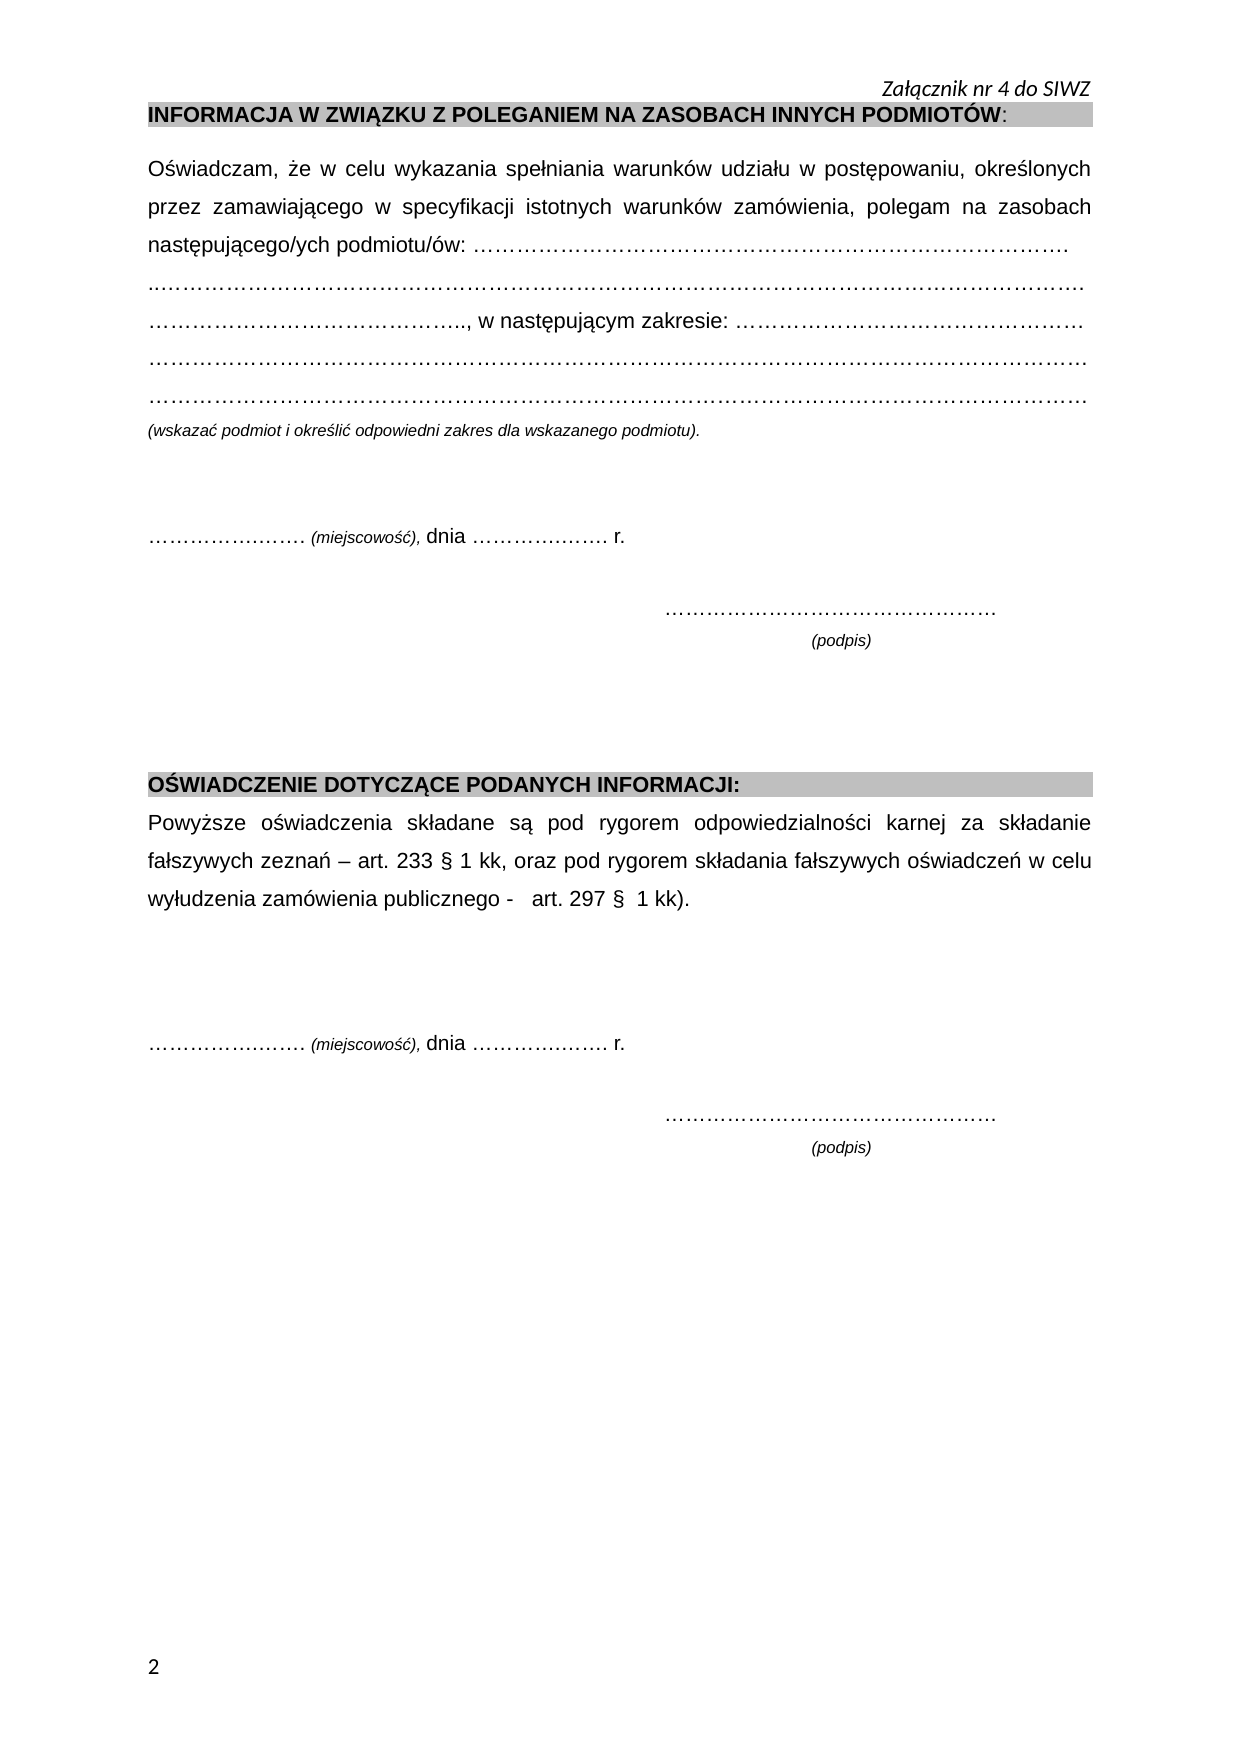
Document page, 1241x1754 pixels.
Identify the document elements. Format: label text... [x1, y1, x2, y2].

text ………………………………………………………………………………………………………………… [148, 383, 1093, 408]
text (wskazać podmiot i określić odpowiedni zakres dla wskazanego podmiotu). [148, 421, 1093, 440]
text ………………………………………… [148, 595, 1093, 619]
text OŚWIADCZENIE DOTYCZĄCE PODANYCH INFORMACJI: [148, 772, 1093, 797]
text ………………………………………………………………………………………………………………… [148, 345, 1093, 371]
text ..……………………………………………………………………………………………………………….…………………………………….., w następującym zakresie: ………………………………………… [148, 270, 1093, 333]
text (podpis) [738, 631, 1093, 650]
text Oświadczam, że w celu wykazania spełniania warunków udziału w postępowaniu, określonych przez zamawiającego w specyfikacji istotnych warunków zamówienia, polegam na zasobach następującego/ych podmiotu/ów: ………………………………………………………………………. [148, 156, 1093, 257]
text …………….……. (miejscowość), dnia ………….……. r. [148, 1030, 1093, 1054]
text Powyższe oświadczenia składane są pod rygorem odpowiedzialności karnej za składanie fałszywych zeznań – art. 233 § 1 kk, oraz pod rygorem składania fałszywych oświadczeń w celu wyłudzenia zamówienia publicznego - art. 297 § 1 kk). [148, 810, 1093, 911]
text ………………………………………… [148, 1102, 1093, 1126]
text (podpis) [738, 1138, 1093, 1157]
text INFORMACJA W ZWIĄZKU Z POLEGANIEM NA ZASOBACH INNYCH PODMIOTÓW: [148, 102, 1093, 127]
text …………….……. (miejscowość), dnia ………….……. r. [148, 523, 1093, 547]
